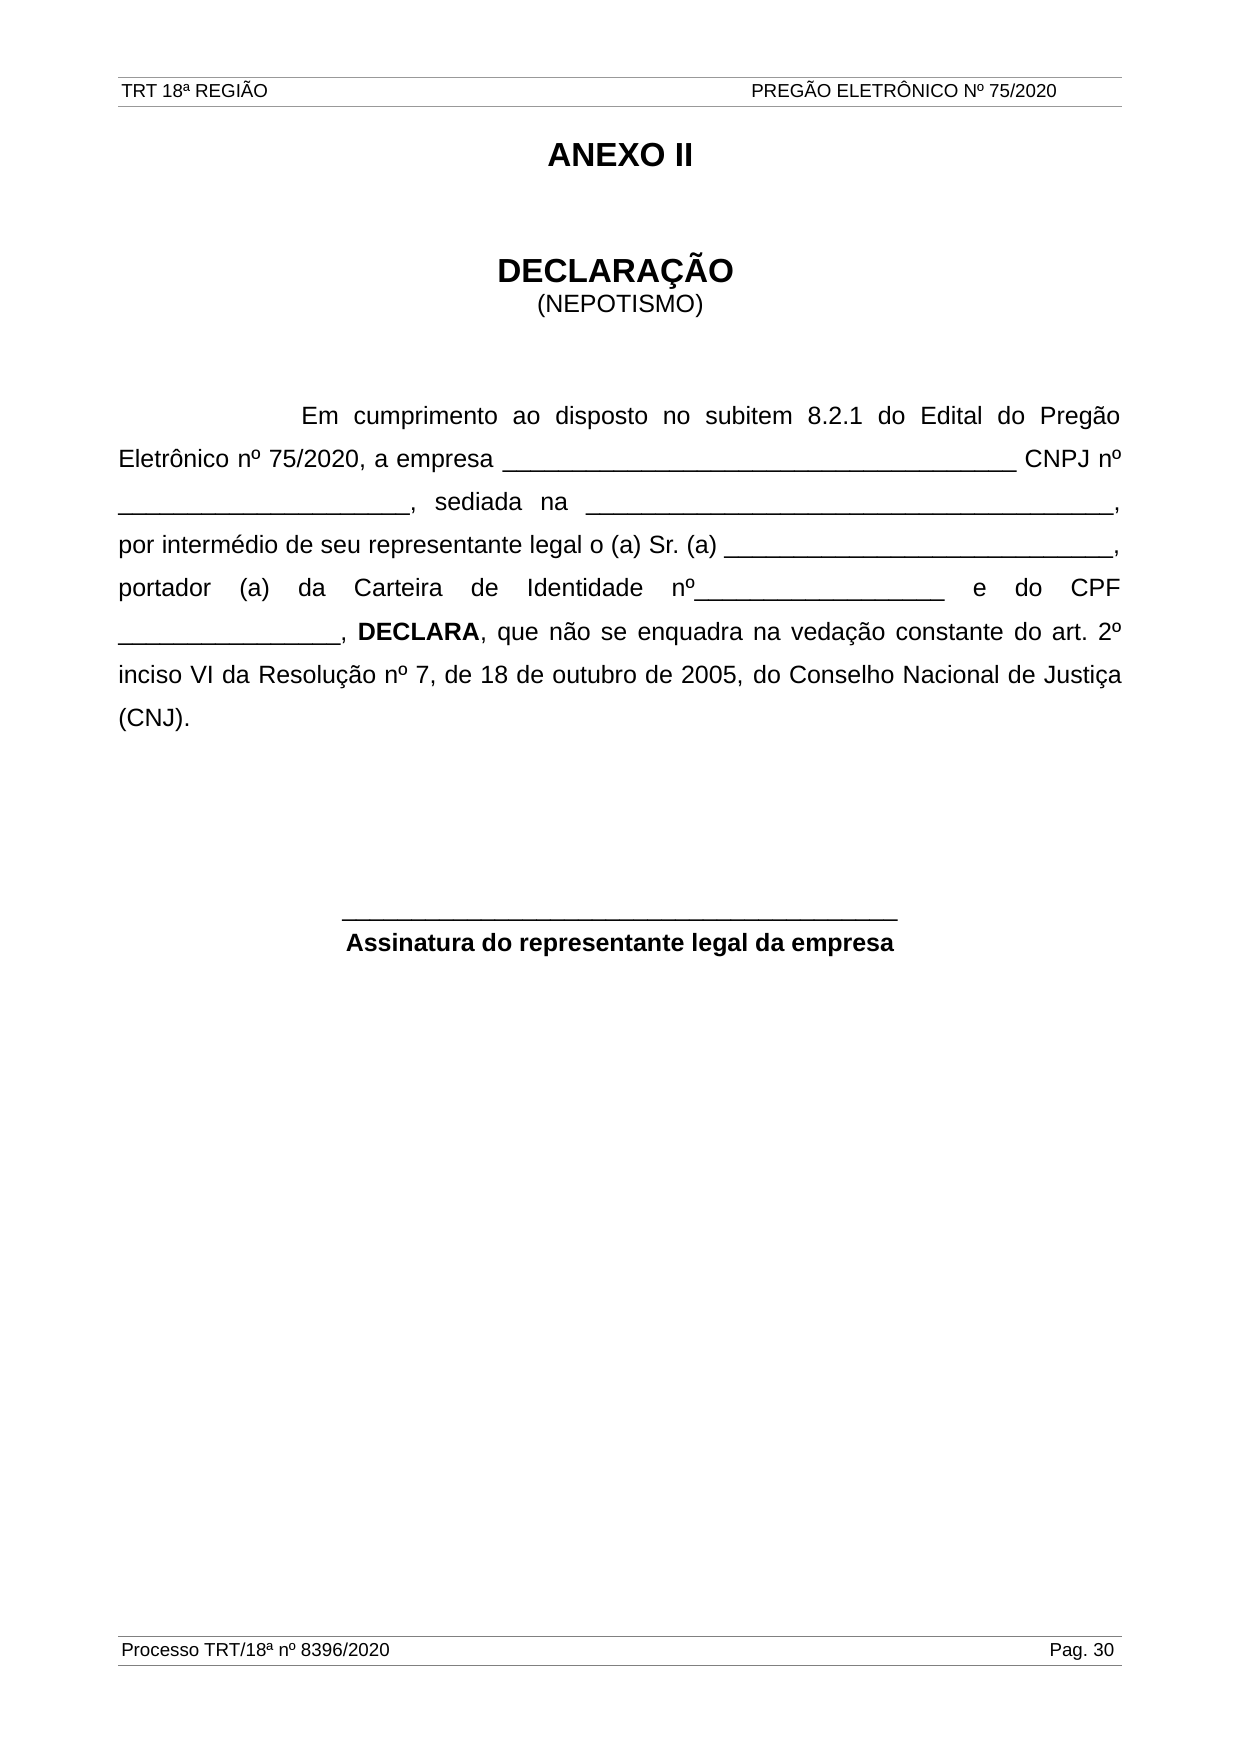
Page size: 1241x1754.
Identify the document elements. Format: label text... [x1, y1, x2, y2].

text ________________________________________ [118, 893, 1122, 922]
text (NEPOTISMO) [118, 289, 1122, 318]
text DECLARAÇÃO [118, 251, 1122, 289]
text Assinatura do representante legal da empresa [118, 922, 1122, 957]
text Em cumprimento ao disposto no subitem 8.2.1 do Edital do Pregão Eletrônico nº 75/2020, a empresa _____________________________________ CNPJ nº _____________________, sediada na ______________________________________, por intermédio de seu representante legal o (a) Sr. (a) ____________________________, portador (a) da Carteira de Identidade nº__________________ e do CPF ________________, DECLARA, que não se enquadra na vedação constante do art. 2º inciso VI da Resolução nº 7, de 18 de outubro de 2005, do Conselho Nacional de Justiça (CNJ). [118, 401, 1122, 731]
text ANEXO II [118, 136, 1122, 174]
